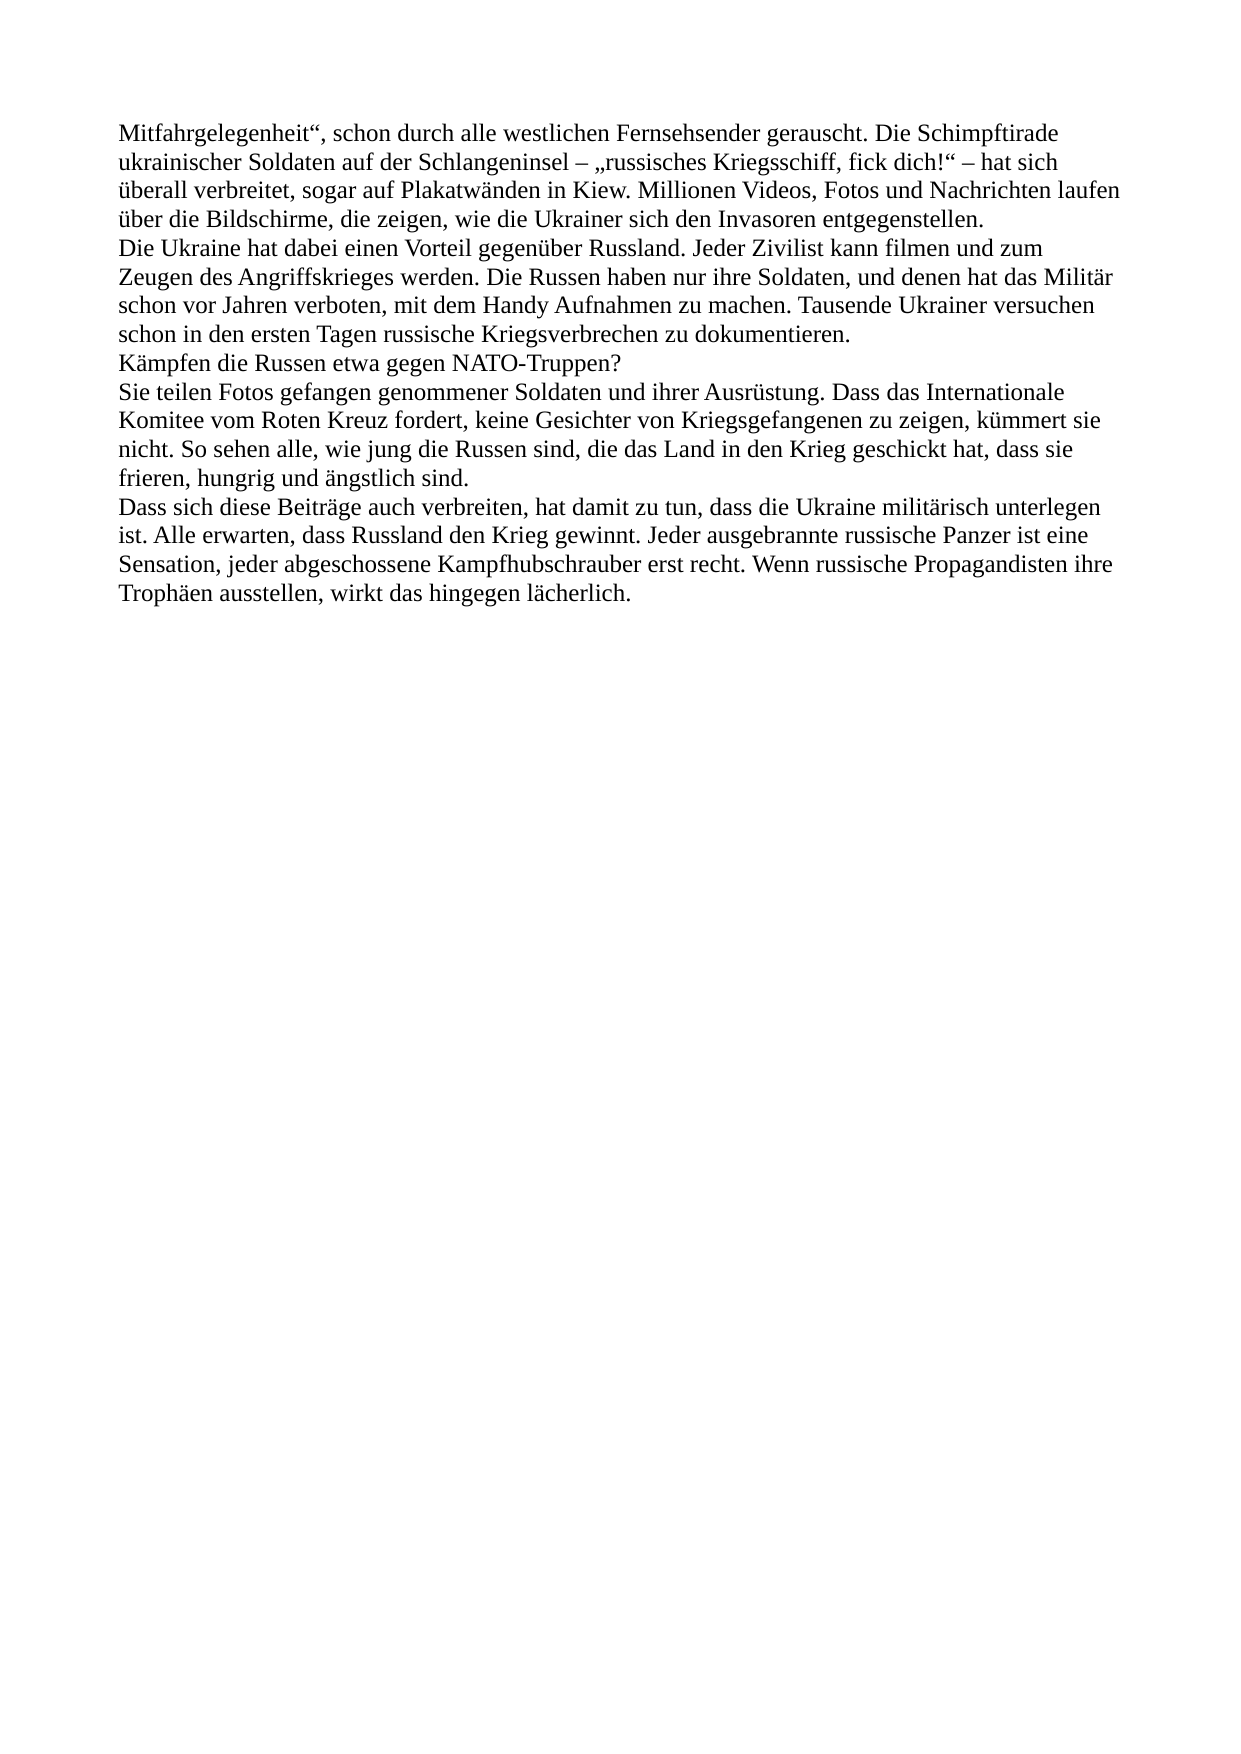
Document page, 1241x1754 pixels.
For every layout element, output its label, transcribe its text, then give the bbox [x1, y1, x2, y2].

text Die Ukraine hat dabei einen Vorteil gegenüber Russland. Jeder Zivilist kann filmen und zum Zeugen des Angriffskrieges werden. Die Russen haben nur ihre Soldaten, und denen hat das Militär schon vor Jahren verboten, mit dem Handy Aufnahmen zu machen. Tausende Ukrainer versuchen schon in den ersten Tagen russische Kriegsverbrechen zu dokumentieren. [118, 233, 1122, 348]
text Sie teilen Fotos gefangen genommener Soldaten und ihrer Ausrüstung. Dass das Internationale Komitee vom Roten Kreuz fordert, keine Gesichter von Kriegsgefangenen zu zeigen, kümmert sie nicht. So sehen alle, wie jung die Russen sind, die das Land in den Krieg geschickt hat, dass sie frieren, hungrig und ängstlich sind. [118, 377, 1122, 492]
text Dass sich diese Beiträge auch verbreiten, hat damit zu tun, dass die Ukraine militärisch unterlegen ist. Alle erwarten, dass Russland den Krieg gewinnt. Jeder ausgebrannte russische Panzer ist eine Sensation, jeder abgeschossene Kampfhubschrauber erst recht. Wenn russische Propagandisten ihre Trophäen ausstellen, wirkt das hingegen lächerlich. [118, 492, 1122, 607]
text Mitfahrgelegenheit“, schon durch alle westlichen Fernsehsender gerauscht. Die Schimpftirade ukrainischer Soldaten auf der Schlangeninsel – „russisches Kriegsschiff, fick dich!“ – hat sich überall verbreitet, sogar auf Plakatwänden in Kiew. Millionen Videos, Fotos und Nachrichten laufen über die Bildschirme, die zeigen, wie die Ukrainer sich den Invasoren entgegenstellen. [118, 118, 1122, 233]
text Kämpfen die Russen etwa gegen NATO-Truppen? [118, 348, 1122, 377]
